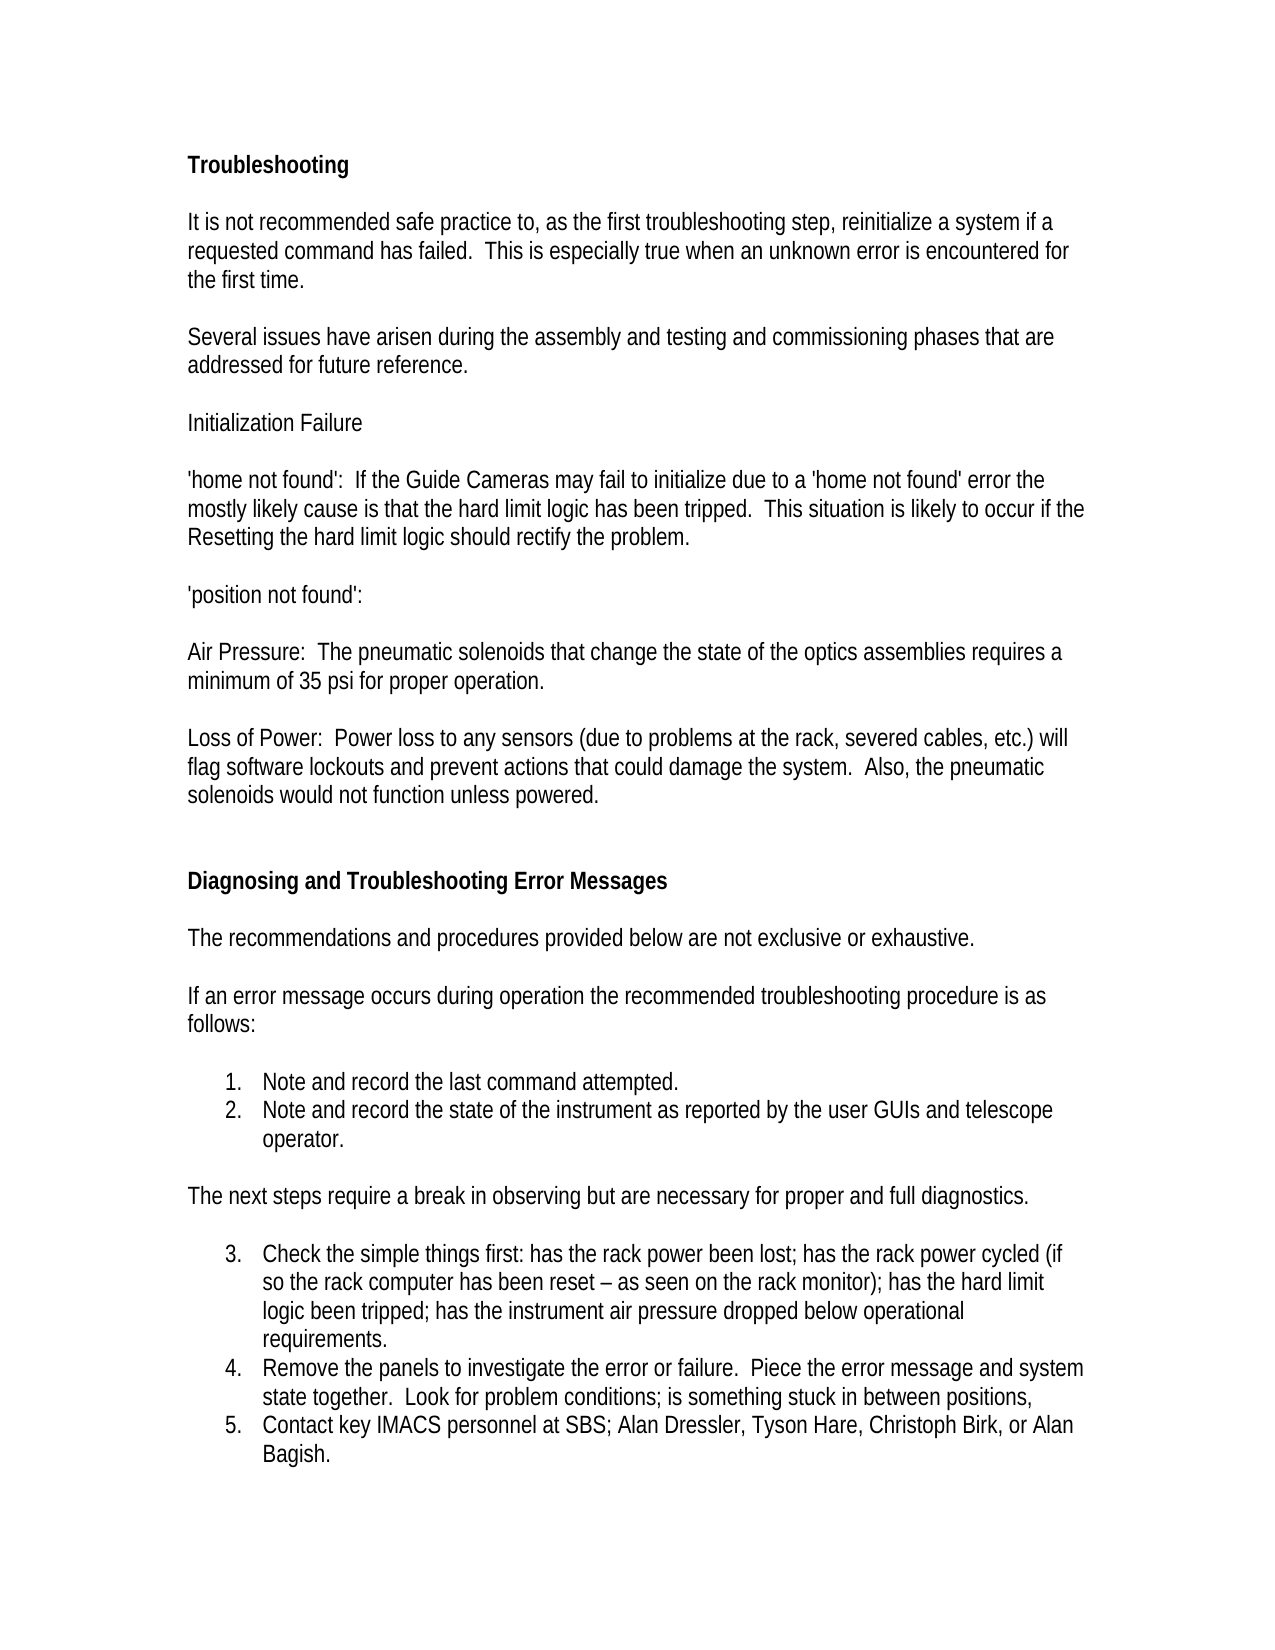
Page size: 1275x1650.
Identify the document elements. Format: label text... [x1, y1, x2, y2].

text Initialization Failure [187, 408, 1087, 436]
text The recommendations and procedures provided below are not exclusive or exhaustive. [187, 923, 1087, 952]
list Check the simple things first: has the rack power been lost; has the rack power cycled (if so the rack computer has been reset – as seen on the rack monitor); has the hard limit logic been tripped; has the instrument air pressure dropped below operational requirements. [225, 1238, 1087, 1353]
text Air Pressure: The pneumatic solenoids that change the state of the optics assemblies requires a minimum of 35 psi for proper operation. [187, 637, 1087, 694]
text Troubleshooting [187, 150, 1087, 179]
text Several issues have arisen during the assembly and testing and commissioning phases that are addressed for future reference. [187, 322, 1087, 379]
list Note and record the last command attempted. [225, 1067, 1087, 1095]
list Contact key IMACS personnel at SBS; Alan Dressler, Tyson Hare, Christoph Birk, or Alan Bagish. [225, 1410, 1087, 1468]
list Note and record the state of the instrument as reported by the user GUIs and telescope operator. [225, 1095, 1087, 1153]
text 'position not found': [187, 580, 1087, 608]
text The next steps require a break in observing but are necessary for proper and full diagnostics. [187, 1181, 1087, 1210]
text Diagnosing and Troubleshooting Error Messages [187, 866, 1087, 895]
text 'home not found': If the Guide Cameras may fail to initialize due to a 'home not found' error the mostly likely cause is that the hard limit logic has been tripped. This situation is likely to occur if the Resetting the hard limit logic should rectify the problem. [187, 465, 1087, 551]
text Loss of Power: Power loss to any sensors (due to problems at the rack, severed cables, etc.) will flag software lockouts and prevent actions that could damage the system. Also, the pneumatic solenoids would not function unless powered. [187, 723, 1087, 809]
text If an error message occurs during operation the recommended troubleshooting procedure is as follows: [187, 981, 1087, 1038]
list Remove the panels to investigate the error or failure. Piece the error message and system state together. Look for problem conditions; is something stuck in between positions, [225, 1353, 1087, 1410]
text It is not recommended safe practice to, as the first troubleshooting step, reinitialize a system if a requested command has failed. This is especially true when an unknown error is encountered for the first time. [187, 207, 1087, 293]
